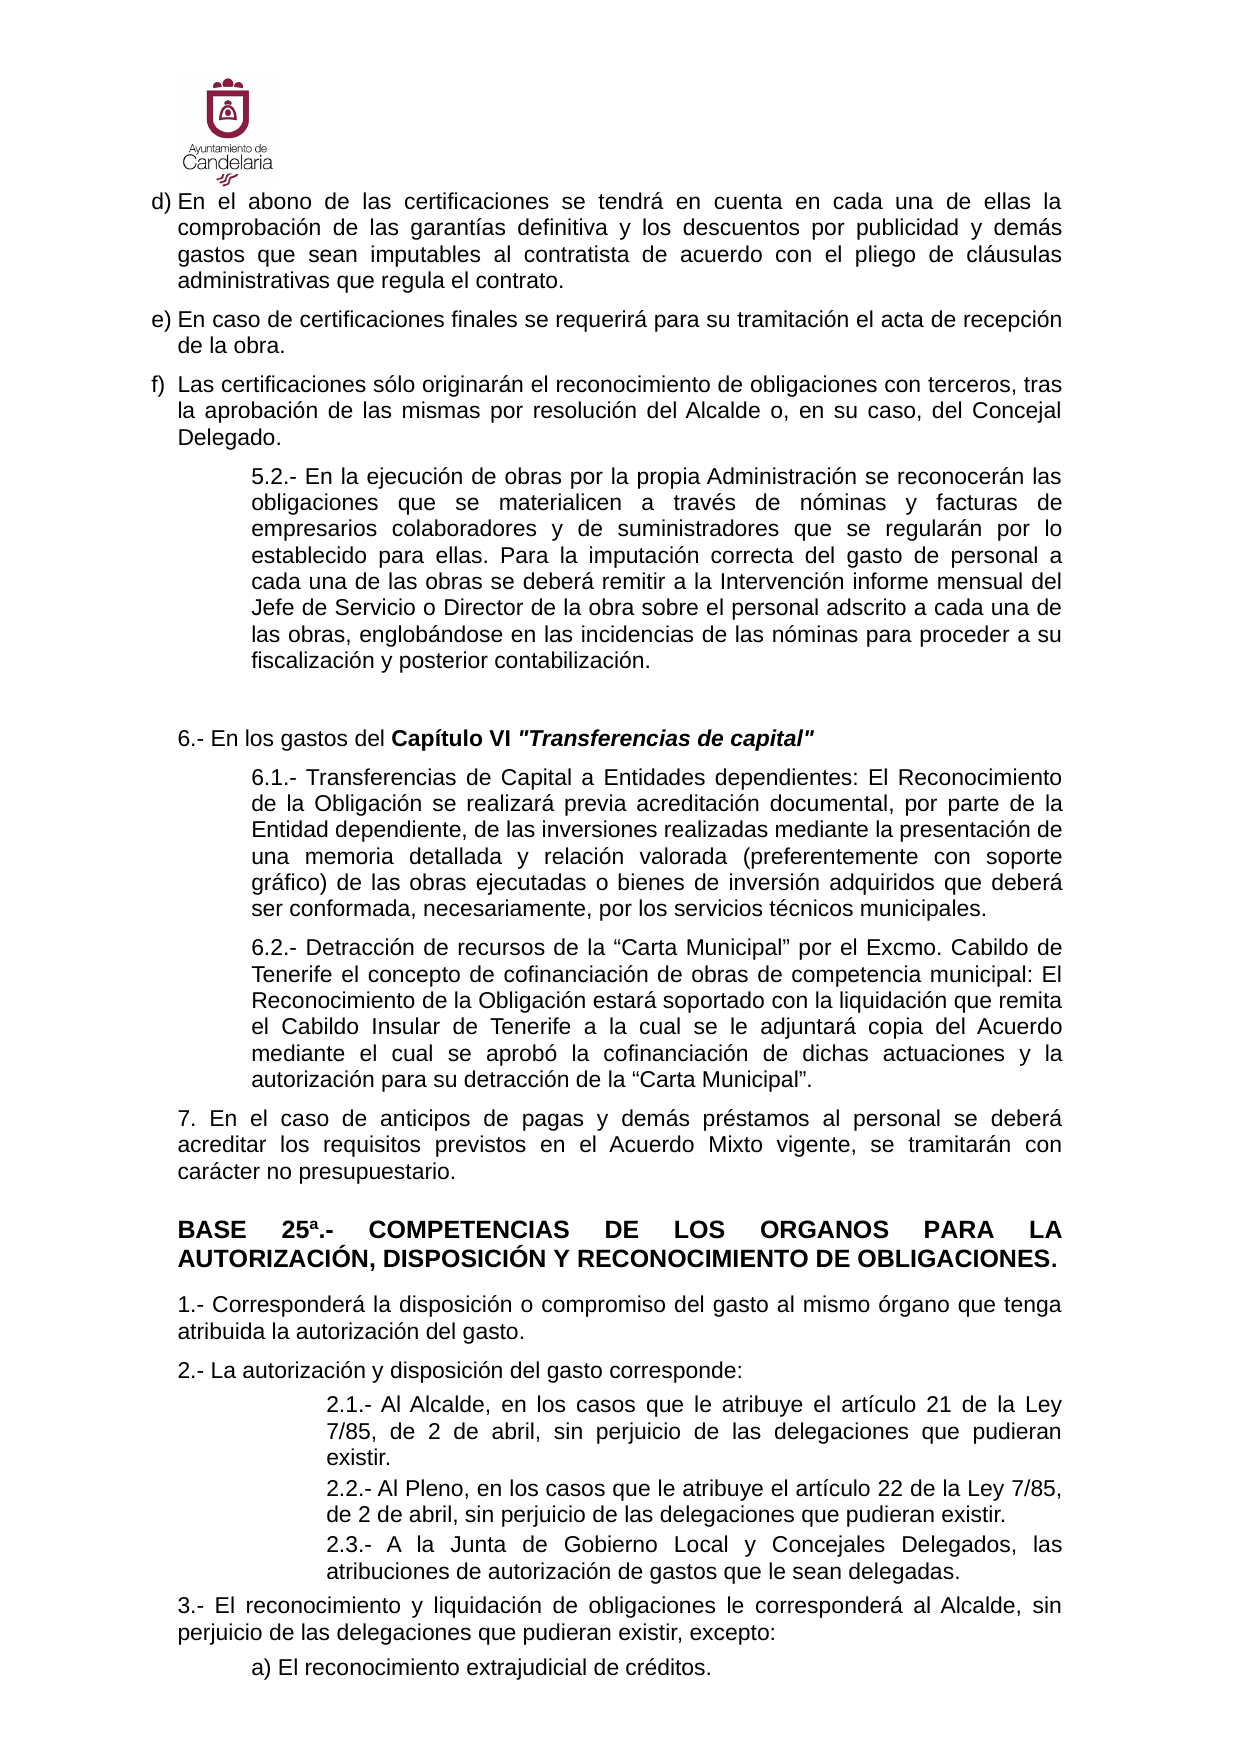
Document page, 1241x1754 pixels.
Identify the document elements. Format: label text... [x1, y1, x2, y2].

subtitle BASE 25ª.- COMPETENCIAS DE LOS ORGANOS PARA LA AUTORIZACIÓN, DISPOSICIÓN Y RECONOCIMIENTO DE OBLIGACIONES. [177, 1215, 1063, 1273]
text 6.2.- Detracción de recursos de la “Carta Municipal” por el Excmo. Cabildo de Tenerife el concepto de cofinanciación de obras de competencia municipal: El Reconocimiento de la Obligación estará soportado con la liquidación que remita el Cabildo Insular de Tenerife a la cual se le adjuntará copia del Acuerdo mediante el cual se aprobó la cofinanciación de dichas actuaciones y la autorización para su detracción de la “Carta Municipal”. [251, 934, 1063, 1092]
text 5.2.- En la ejecución de obras por la propia Administración se reconocerán las obligaciones que se materialicen a través de nóminas y facturas de empresarios colaboradores y de suministradores que se regularán por lo establecido para ellas. Para la imputación correcta del gasto de personal a cada una de las obras se deberá remitir a la Intervención informe mensual del Jefe de Servicio o Director de la obra sobre el personal adscrito a cada una de las obras, englobándose en las incidencias de las nóminas para proceder a su fiscalización y posterior contabilización. [251, 463, 1063, 673]
text 3.- El reconocimiento y liquidación de obligaciones le corresponderá al Alcalde, sin perjuicio de las delegaciones que pudieran existir, excepto: [177, 1592, 1063, 1645]
list En el abono de las certificaciones se tendrá en cuenta en cada una de ellas la comprobación de las garantías definitiva y los descuentos por publicidad y demás gastos que sean imputables al contratista de acuerdo con el pliego de cláusulas administrativas que regula el contrato. [151, 188, 1063, 293]
text a) El reconocimiento extrajudicial de créditos. [177, 1653, 1063, 1680]
text 2.- La autorización y disposición del gasto corresponde: [177, 1357, 1063, 1383]
list Las certificaciones sólo originarán el reconocimiento de obligaciones con terceros, tras la aprobación de las mismas por resolución del Alcalde o, en su caso, del Concejal Delegado. [151, 371, 1063, 450]
text 1.- Corresponderá la disposición o compromiso del gasto al mismo órgano que tenga atribuida la autorización del gasto. [177, 1291, 1063, 1344]
text 2.3.- A la Junta de Gobierno Local y Concejales Delegados, las atribuciones de autorización de gastos que le sean delegadas. [326, 1531, 1063, 1584]
text 2.1.- Al Alcalde, en los casos que le atribuye el artículo 21 de la Ley 7/85, de 2 de abril, sin perjuicio de las delegaciones que pudieran existir. [326, 1391, 1063, 1470]
text 7. En el caso de anticipos de pagas y demás préstamos al personal se deberá acreditar los requisitos previstos en el Acuerdo Mixto vigente, se tramitarán con carácter no presupuestario. [177, 1105, 1063, 1184]
list En caso de certificaciones finales se requerirá para su tramitación el acta de recepción de la obra. [151, 306, 1063, 358]
text 2.2.- Al Pleno, en los casos que le atribuye el artículo 22 de la Ley 7/85, de 2 de abril, sin perjuicio de las delegaciones que pudieran existir. [326, 1474, 1063, 1527]
text 6.- En los gastos del Capítulo VI "Transferencias de capital" [177, 725, 1063, 751]
text 6.1.- Transferencias de Capital a Entidades dependientes: El Reconocimiento de la Obligación se realizará previa acreditación documental, por parte de la Entidad dependiente, de las inversiones realizadas mediante la presentación de una memoria detallada y relación valorada (preferentemente con soporte gráfico) de las obras ejecutadas o bienes de inversión adquiridos que deberá ser conformada, necesariamente, por los servicios técnicos municipales. [251, 764, 1063, 922]
